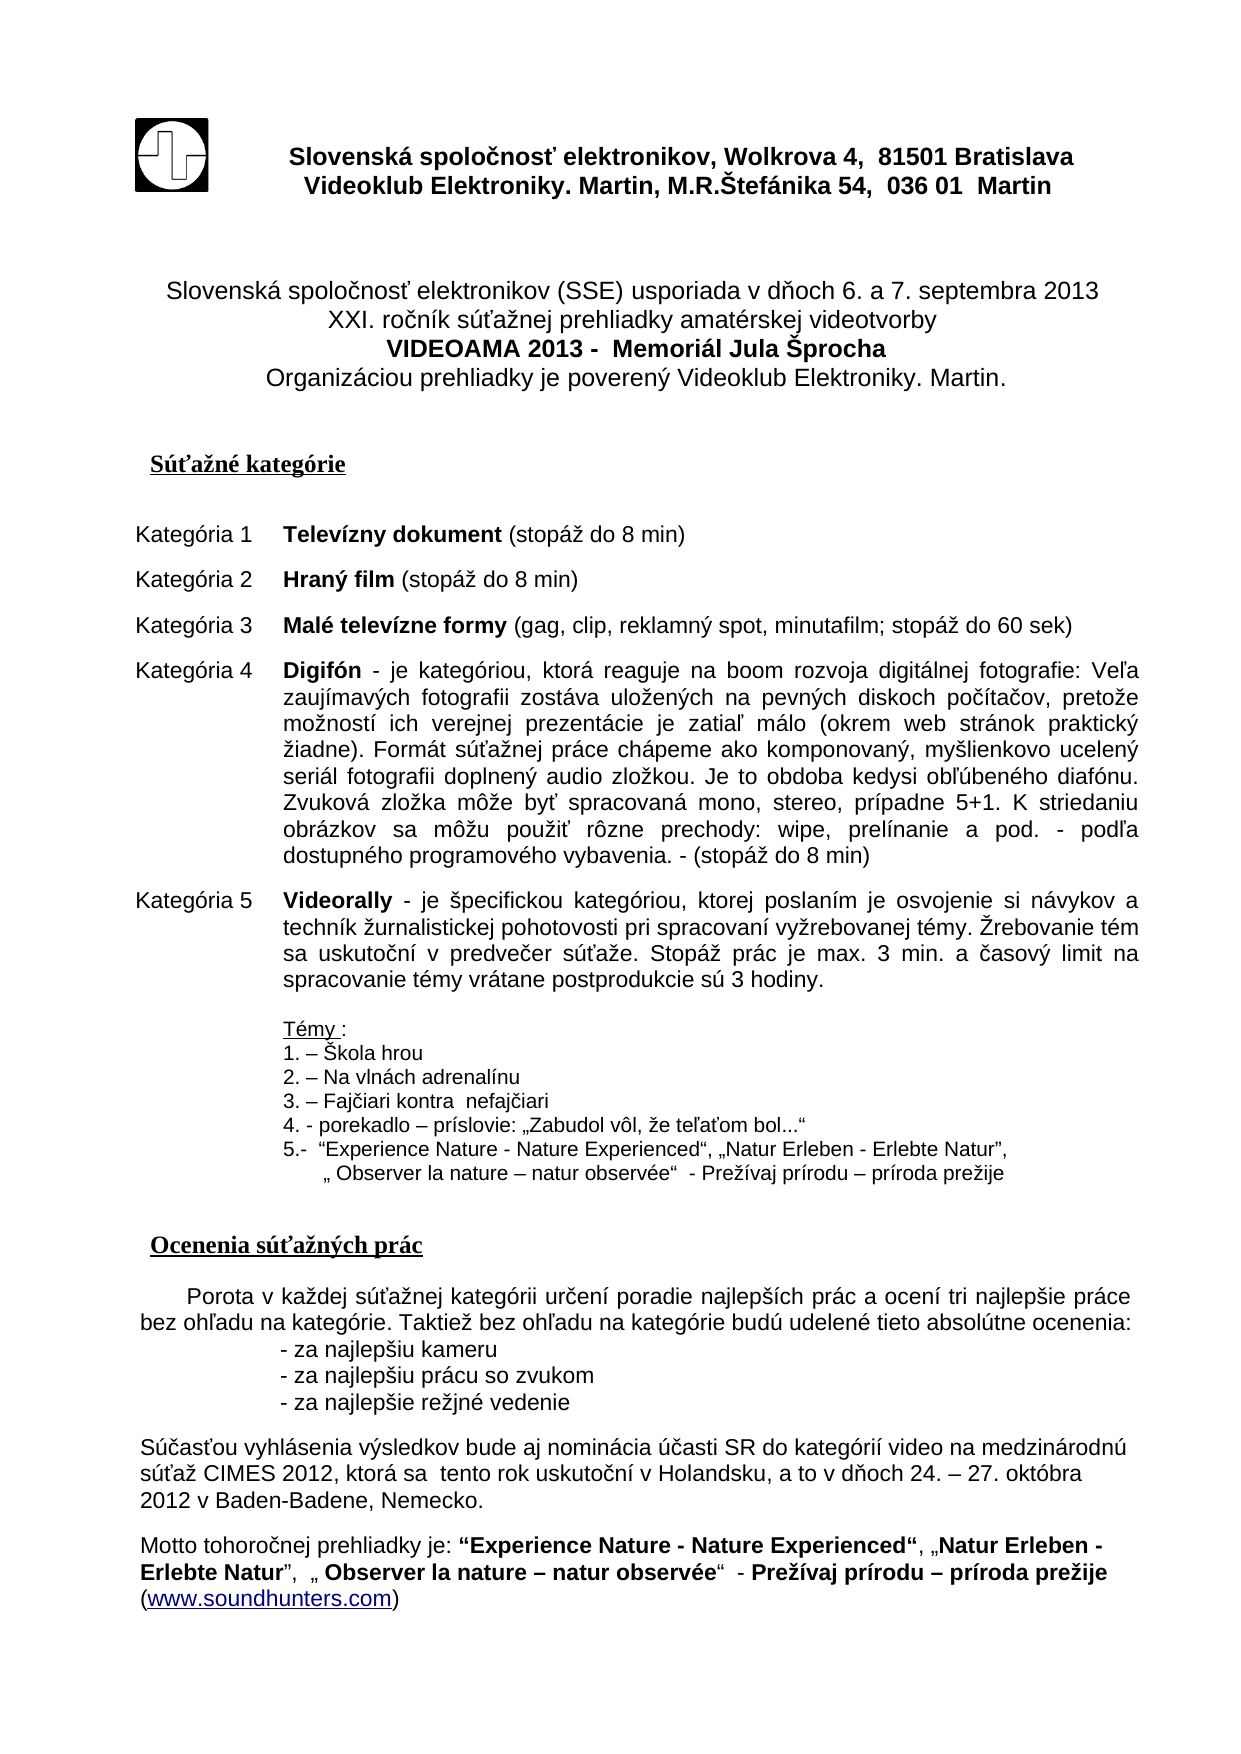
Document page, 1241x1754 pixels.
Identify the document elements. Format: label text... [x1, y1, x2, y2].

table_cell [283, 1211, 1139, 1230]
table_cell Digifón - je kategóriou, ktorá reaguje na boom rozvoja digitálnej fotografie: Veľa zaujímavých fotografii zostáva uložených na pevných diskoch počítačov, pretože možností ich verejnej prezentácie je zatiaľ málo (okrem web stránok praktický žiadne). Formát súťažnej práce chápeme ako komponovaný, myšlienkovo ucelený seriál fotografii doplnený audio zložkou. Je to obdoba kedysi obľúbeného diafónu. Zvuková zložka môže byť spracovaná mono, stereo, prípadne 5+1. K striedaniu obrázkov sa môžu použiť rôzne prechody: wipe, prelínanie a pod. - podľa dostupného programového vybavenia. - (stopáž do 8 min) [283, 638, 1139, 868]
table_cell Malé televízne formy (gag, clip, reklamný spot, minutafilm; stopáž do 60 sek) [283, 593, 1139, 638]
table_cell - za najlepšiu kameru [273, 1336, 1139, 1362]
text Slovenská spoločnosť elektronikov (SSE) usporiada v dňoch 6. a 7. septembra 2013 [150, 276, 1122, 305]
table_cell Videorally - je špecifickou kategóriou, ktorej poslaním je osvojenie si návykov a techník žurnalistickej pohotovosti pri spracovaní vyžrebovanej témy. Žrebovanie tém sa uskutoční v predvečer súťaže. Stopáž prác je max. 3 min. a časový limit na spracovanie témy vrátane postprodukcie sú 3 hodiny. Témy : 1. – Škola hrou 2. – Na vlnách adrenalínu 3. – Fajčiari kontra nefajčiari 4. - porekadlo – príslovie: „Zabudol vôl, že teľaťom bol...“ 5.- “Experience Nature - Nature Experienced“, „Natur Erleben - Erlebte Natur”, „ Observer la nature – natur observée“ - Prežívaj prírodu – príroda prežije [283, 868, 1139, 1211]
table_header Slovenská spoločnosť elektronikov, Wolkrova 4, 81501 Bratislava Videoklub Elektroniky. Martin, M.R.Štefánika 54, 036 01 Martin [224, 118, 1139, 228]
table_cell Kategória 4 [135, 638, 283, 868]
table_header [135, 118, 224, 228]
table_cell Súčasťou vyhlásenia výsledkov bude aj nominácia účasti SR do kategórií video na medzinárodnú súťaž CIMES 2012, ktorá sa tento rok uskutoční v Holandsku, a to v dňoch 24. – 27. októbra 2012 v Baden-Badene, Nemecko. Motto tohoročnej prehliadky je: “Experience Nature - Nature Experienced“, „Natur Erleben - Erlebte Natur”, „ Observer la nature – natur observée“ - Prežívaj prírodu – príroda prežije (www.soundhunters.com) [133, 1415, 1139, 1638]
table_cell Kategória 2 [135, 547, 283, 593]
table_header Kategória 1 [135, 502, 283, 547]
text Súťažné kategórie [150, 449, 1122, 478]
table_cell Kategória 3 [135, 593, 283, 638]
table_cell Kategória 5 [135, 868, 283, 1211]
text Ocenenia súťažných prác [150, 1230, 1122, 1259]
text XXI. ročník súťažnej prehliadky amatérskej videotvorby [150, 305, 1122, 334]
table_cell [133, 1336, 273, 1362]
table_header Porota v každej súťažnej kategórii určení poradie najlepších prác a ocení tri najlepšie práce bez ohľadu na kategórie. Taktiež bez ohľadu na kategórie budú udelené tieto absolútne ocenenia: [133, 1283, 1139, 1336]
text Organizáciou prehliadky je poverený Videoklub Elektroniky. Martin. [150, 363, 1122, 391]
table_cell [135, 1211, 283, 1230]
table_cell - za najlepšiu prácu so zvukom [273, 1362, 1139, 1388]
table_cell [133, 1389, 273, 1415]
table_header Televízny dokument (stopáž do 8 min) [283, 502, 1139, 547]
table_cell Hraný film (stopáž do 8 min) [283, 547, 1139, 593]
text VIDEOAMA 2013 - Memoriál Jula Šprocha [150, 334, 1122, 363]
table_cell [133, 1362, 273, 1388]
table_cell - za najlepšie režjné vedenie [273, 1389, 1139, 1415]
